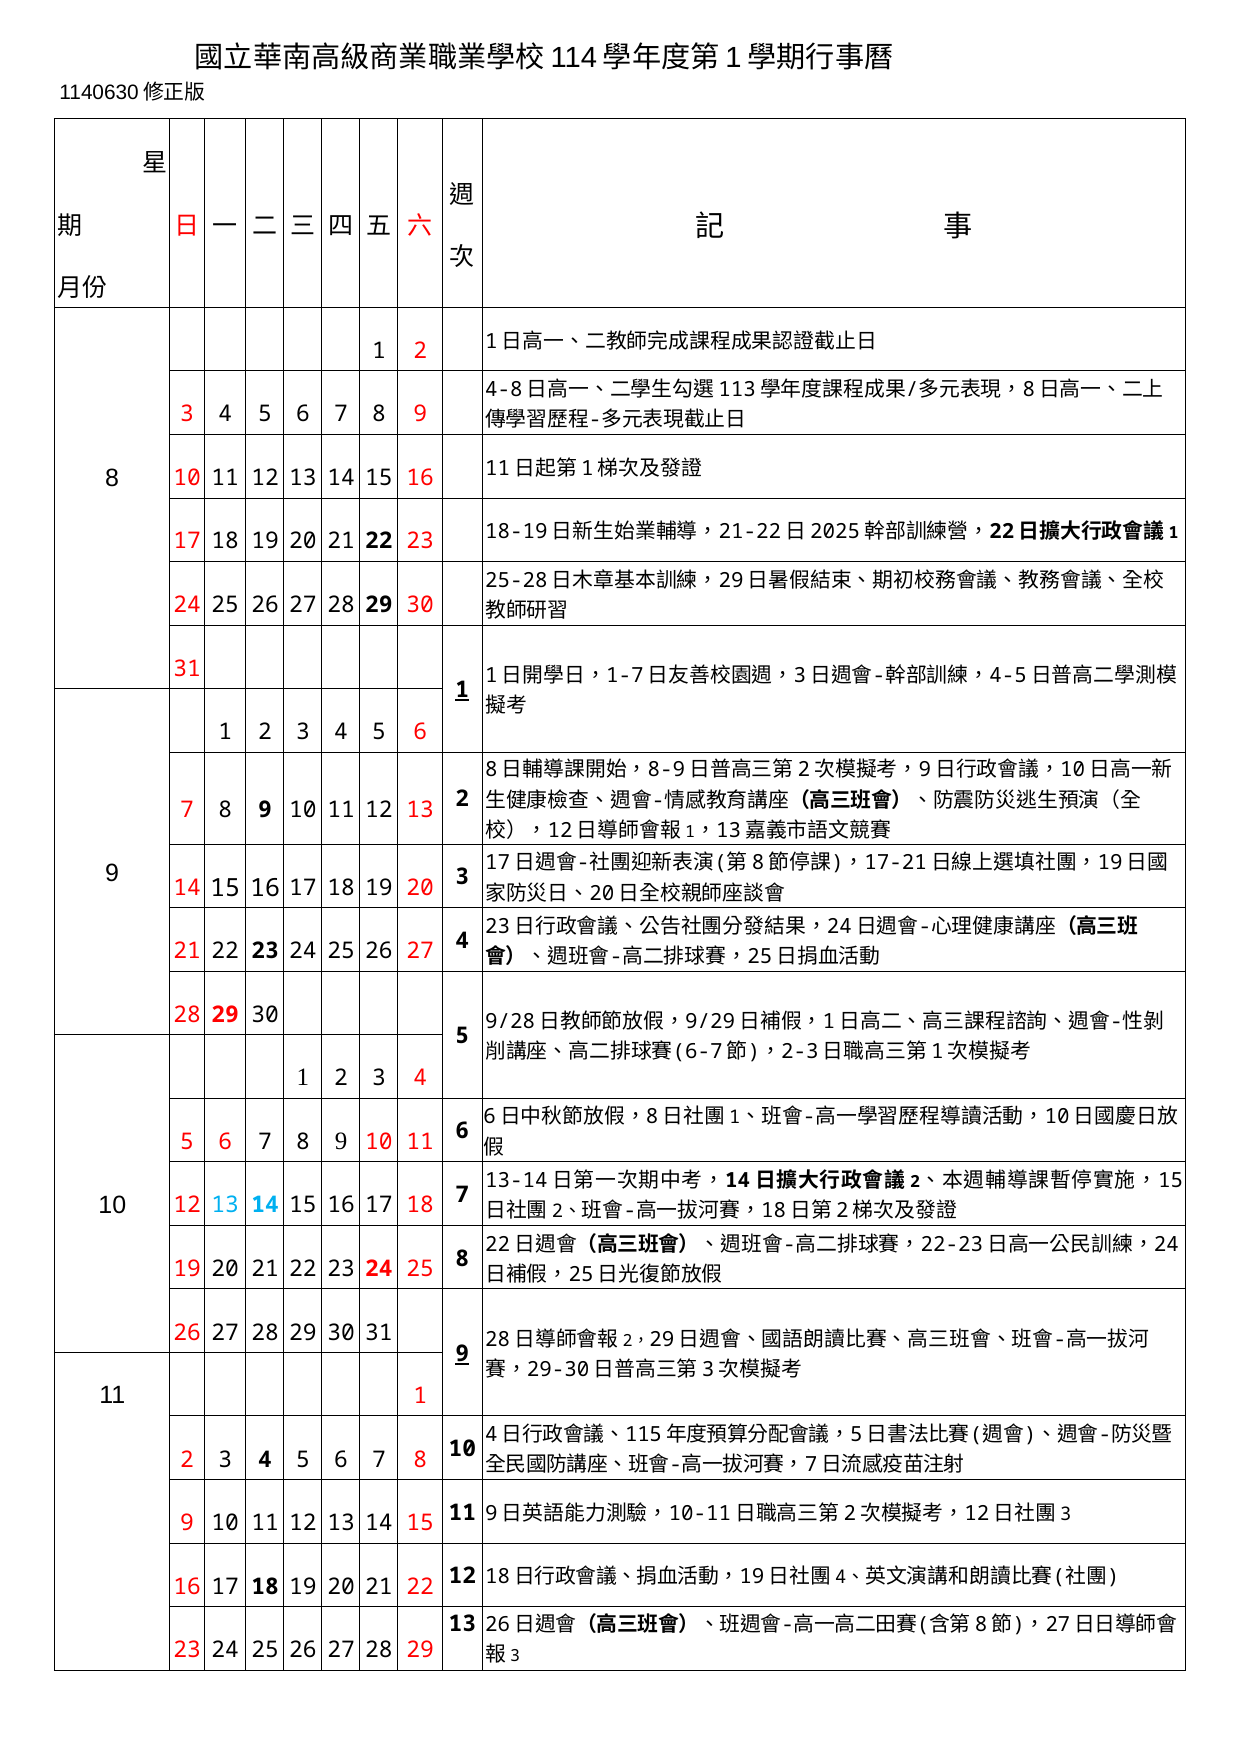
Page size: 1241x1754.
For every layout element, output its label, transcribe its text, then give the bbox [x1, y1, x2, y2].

table_cell 19 [246, 499, 283, 561]
table_cell 8 [398, 1416, 442, 1479]
table_cell 19 [170, 1226, 204, 1288]
table_cell 14 [322, 435, 359, 497]
table_cell 4 [443, 908, 482, 971]
table_cell 10 [443, 1416, 482, 1479]
table_cell 23 [170, 1607, 204, 1669]
table_cell 26 [246, 562, 283, 624]
table_cell 23 [246, 908, 283, 971]
table_cell 18 [322, 845, 359, 907]
table_cell 12 [443, 1544, 482, 1606]
table_cell 19 [360, 845, 397, 907]
table_cell 1 [284, 1035, 321, 1098]
table_cell 25 [398, 1226, 442, 1288]
table_cell 19 [284, 1544, 321, 1606]
table_cell 13-14日第一次期中考，14日擴大行政會議2、本週輔導課暫停實施，15日社團2、班會-高一拔河賽，18日第2梯次及發證 [483, 1162, 1185, 1225]
table_cell 29 [205, 972, 245, 1034]
table_cell [360, 1353, 397, 1415]
table_cell 10 [170, 435, 204, 497]
table_cell 5 [170, 1099, 204, 1161]
table_cell 21 [322, 499, 359, 561]
table_cell 31 [360, 1289, 397, 1352]
table_cell [205, 626, 245, 688]
table_cell 8日輔導課開始，8-9日普高三第2次模擬考，9日行政會議，10日高一新生健康檢查、週會-情感教育講座（高三班會）、防震防災逃生預演（全校），12日導師會報1，13嘉義市語文競賽 [483, 753, 1185, 843]
table_cell 27 [284, 562, 321, 624]
table_cell 1日高一、二教師完成課程成果認證截止日 [483, 308, 1185, 370]
table_cell 17 [205, 1544, 245, 1606]
table_cell 22 [284, 1226, 321, 1288]
table_cell 28日導師會報2，29日週會、國語朗讀比賽、高三班會、班會-高一拔河賽，29-30日普高三第3次模擬考 [483, 1289, 1185, 1415]
table_cell 10 [284, 753, 321, 843]
table_cell 28 [246, 1289, 283, 1352]
table_cell 9 [443, 1289, 482, 1415]
table_cell 1 [398, 1353, 442, 1415]
table_cell [246, 1035, 283, 1098]
table_cell 28 [322, 562, 359, 624]
table_header 記 事 [483, 119, 1185, 307]
table_cell 11 [398, 1099, 442, 1161]
table_cell [322, 1353, 359, 1415]
table_cell [284, 308, 321, 370]
table_cell [443, 562, 482, 624]
table_cell 9 [322, 1099, 359, 1161]
table_cell 23日行政會議、公告社團分發結果，24日週會-心理健康講座（高三班會）、週班會-高二排球賽，25日捐血活動 [483, 908, 1185, 971]
table_cell 4 [205, 371, 245, 434]
table_cell 5 [284, 1416, 321, 1479]
table_header 五 [360, 119, 397, 307]
table_cell 29 [284, 1289, 321, 1352]
table_cell 12 [246, 435, 283, 497]
table_cell 2 [246, 689, 283, 752]
table_cell 3 [170, 371, 204, 434]
table_cell 2 [170, 1416, 204, 1479]
table_cell 3 [443, 845, 482, 907]
table_cell 3 [205, 1416, 245, 1479]
table_cell 16 [398, 435, 442, 497]
table_cell 9 [170, 1480, 204, 1542]
table_cell [443, 308, 482, 370]
table_cell 24 [360, 1226, 397, 1288]
table_cell 24 [205, 1607, 245, 1669]
table_cell [322, 308, 359, 370]
table_cell 24 [284, 908, 321, 971]
table_cell 4日行政會議、115年度預算分配會議，5日書法比賽(週會)、週會-防災暨全民國防講座、班會-高一拔河賽，7日流感疫苗注射 [483, 1416, 1185, 1479]
table_cell 9 [55, 689, 169, 1034]
table_cell 9/28日教師節放假，9/29日補假，1日高二、高三課程諮詢、週會-性剝削講座、高二排球賽(6-7節)，2-3日職高三第1次模擬考 [483, 972, 1185, 1098]
table_cell 21 [360, 1544, 397, 1606]
table_cell 1 [205, 689, 245, 752]
table_cell 5 [443, 972, 482, 1098]
table_cell [170, 1035, 204, 1098]
table_cell 17 [170, 499, 204, 561]
table_cell 10 [360, 1099, 397, 1161]
table_cell 30 [322, 1289, 359, 1352]
table_cell 4 [398, 1035, 442, 1098]
table_cell 25 [322, 908, 359, 971]
table_cell 14 [360, 1480, 397, 1542]
table_cell 9 [246, 753, 283, 843]
table_header 四 [322, 119, 359, 307]
table_cell 1日開學日，1-7日友善校園週，3日週會-幹部訓練，4-5日普高二學測模擬考 [483, 626, 1185, 752]
table_header 週次 [443, 119, 482, 307]
table_cell 18日行政會議、捐血活動，19日社團4、英文演講和朗讀比賽(社團) [483, 1544, 1185, 1606]
table_cell [246, 626, 283, 688]
table_cell 30 [246, 972, 283, 1034]
table_cell 18 [205, 499, 245, 561]
table_cell 4 [322, 689, 359, 752]
table_cell 4-8日高一、二學生勾選113學年度課程成果/多元表現，8日高一、二上傳學習歷程-多元表現截止日 [483, 371, 1185, 434]
table_cell 13 [284, 435, 321, 497]
table_cell 25-28日木章基本訓練，29日暑假結束、期初校務會議、教務會議、全校教師研習 [483, 562, 1185, 624]
table_cell 8 [284, 1099, 321, 1161]
table_cell 13 [322, 1480, 359, 1542]
table_cell 8 [205, 753, 245, 843]
table_cell 8 [360, 371, 397, 434]
table_cell 27 [398, 908, 442, 971]
table_cell 3 [284, 689, 321, 752]
table_cell 22 [360, 499, 397, 561]
table_cell [284, 1353, 321, 1415]
table_cell 22日週會（高三班會）、週班會-高二排球賽，22-23日高一公民訓練，24日補假，25日光復節放假 [483, 1226, 1185, 1288]
table_cell 14 [170, 845, 204, 907]
table_cell 23 [322, 1226, 359, 1288]
table_cell 9日英語能力測驗，10-11日職高三第2次模擬考，12日社團3 [483, 1480, 1185, 1542]
table_cell 26日週會（高三班會）、班週會-高一高二田賽(含第8節)，27日日導師會報3 [483, 1607, 1185, 1669]
table_cell [360, 626, 397, 688]
table_cell [246, 308, 283, 370]
table_cell [170, 1353, 204, 1415]
table_cell 13 [443, 1607, 482, 1669]
table_cell 26 [284, 1607, 321, 1669]
table_cell 29 [360, 562, 397, 624]
table_cell 23 [398, 499, 442, 561]
table_cell 6 [443, 1099, 482, 1161]
table_cell 18 [398, 1162, 442, 1225]
table_header 三 [284, 119, 321, 307]
table_cell 2 [398, 308, 442, 370]
table_cell 3 [360, 1035, 397, 1098]
table_cell 6 [284, 371, 321, 434]
table_cell [443, 499, 482, 561]
table_cell 8 [55, 308, 169, 688]
table_cell 18 [246, 1544, 283, 1606]
table_cell 10 [55, 1035, 169, 1352]
table_cell [398, 626, 442, 688]
table_cell 16 [246, 845, 283, 907]
table_cell [322, 972, 359, 1034]
table_cell 20 [398, 845, 442, 907]
table_cell [170, 308, 204, 370]
table_cell 20 [322, 1544, 359, 1606]
table_cell [284, 626, 321, 688]
table_cell 31 [170, 626, 204, 688]
table_cell 7 [360, 1416, 397, 1479]
table_cell [205, 1035, 245, 1098]
table_cell 28 [360, 1607, 397, 1669]
table_cell 29 [398, 1607, 442, 1669]
table_cell 1 [360, 308, 397, 370]
table_cell 13 [205, 1162, 245, 1225]
table_cell 9 [398, 371, 442, 434]
table_cell 16 [322, 1162, 359, 1225]
table_cell 25 [246, 1607, 283, 1669]
table_cell 15 [205, 845, 245, 907]
text 國立華南高級商業職業學校114學年度第1學期行事曆 1140630修正版 [59, 33, 1181, 106]
table_cell 24 [170, 562, 204, 624]
table_cell 11 [55, 1353, 169, 1669]
table_cell 22 [205, 908, 245, 971]
table_cell 7 [170, 753, 204, 843]
table_cell 17日週會-社團迎新表演(第8節停課)，17-21日線上選填社團，19日國家防災日、20日全校親師座談會 [483, 845, 1185, 907]
table_cell 11 [205, 435, 245, 497]
table_cell 18-19日新生始業輔導，21-22日2025幹部訓練營，22日擴大行政會議1 [483, 499, 1185, 561]
table_cell 11 [443, 1480, 482, 1542]
table_cell 27 [205, 1289, 245, 1352]
table_cell 28 [170, 972, 204, 1034]
table_header 二 [246, 119, 283, 307]
table_cell 30 [398, 562, 442, 624]
table_cell 13 [398, 753, 442, 843]
table_header 日 [170, 119, 204, 307]
table_cell [398, 972, 442, 1034]
table_cell 10 [205, 1480, 245, 1542]
table_cell 12 [360, 753, 397, 843]
table_cell [284, 972, 321, 1034]
table_cell [205, 1353, 245, 1415]
table_cell 7 [246, 1099, 283, 1161]
table_cell 2 [443, 753, 482, 843]
table_cell 5 [360, 689, 397, 752]
table_cell 20 [284, 499, 321, 561]
table_cell 7 [443, 1162, 482, 1225]
table_cell 14 [246, 1162, 283, 1225]
table_cell [360, 972, 397, 1034]
table_cell 1 [443, 626, 482, 752]
table_cell 6 [398, 689, 442, 752]
table_cell 6日中秋節放假，8日社團1、班會-高一學習歷程導讀活動，10日國慶日放假 [483, 1099, 1185, 1161]
table_cell 8 [443, 1226, 482, 1288]
table_cell 12 [170, 1162, 204, 1225]
table_cell 11 [246, 1480, 283, 1542]
table_cell 26 [360, 908, 397, 971]
table_cell 15 [284, 1162, 321, 1225]
table_cell 2 [322, 1035, 359, 1098]
table_cell 17 [284, 845, 321, 907]
table_cell 15 [360, 435, 397, 497]
table_cell 11日起第1梯次及發證 [483, 435, 1185, 497]
table_cell 16 [170, 1544, 204, 1606]
table_header 六 [398, 119, 442, 307]
table_cell [443, 435, 482, 497]
table_cell [322, 626, 359, 688]
table_cell 7 [322, 371, 359, 434]
table_header 星期 月份 [55, 119, 169, 307]
table_cell 20 [205, 1226, 245, 1288]
table_cell 26 [170, 1289, 204, 1352]
table_cell 5 [246, 371, 283, 434]
table_cell 4 [246, 1416, 283, 1479]
table_cell 25 [205, 562, 245, 624]
table_cell 15 [398, 1480, 442, 1542]
table_cell [246, 1353, 283, 1415]
table_cell [443, 371, 482, 434]
table_cell [398, 1289, 442, 1352]
table_cell 21 [170, 908, 204, 971]
table_cell [170, 689, 204, 752]
table_cell [205, 308, 245, 370]
table_cell 6 [205, 1099, 245, 1161]
table_cell 17 [360, 1162, 397, 1225]
table_cell 22 [398, 1544, 442, 1606]
table_cell 21 [246, 1226, 283, 1288]
table_header 一 [205, 119, 245, 307]
table_cell 27 [322, 1607, 359, 1669]
table_cell 6 [322, 1416, 359, 1479]
table_cell 11 [322, 753, 359, 843]
table_cell 12 [284, 1480, 321, 1542]
